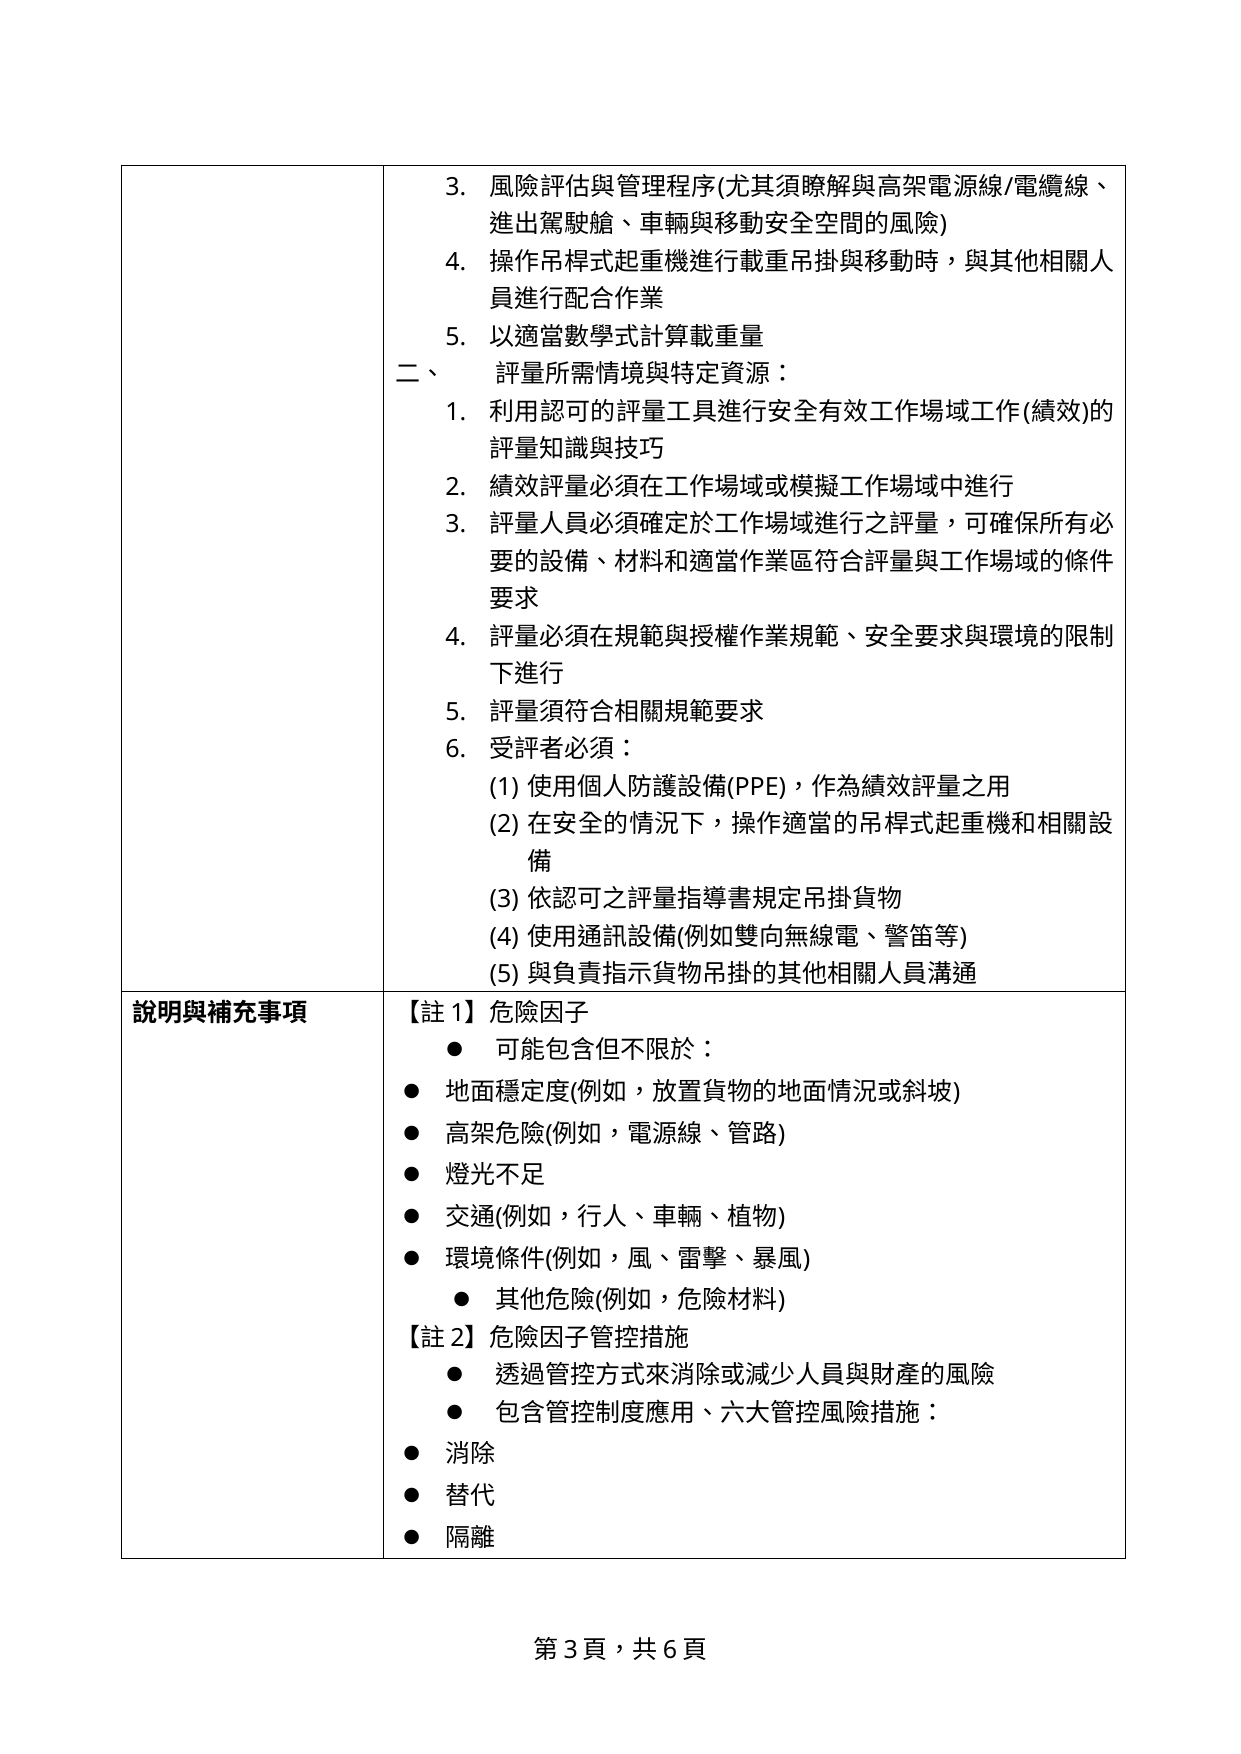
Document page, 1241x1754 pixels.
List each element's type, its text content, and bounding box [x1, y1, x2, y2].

table_cell 評量之關鍵面向/能力證明之證據： 遵循職業安全衛生執照法規 在作業區與他人溝通與安全工作 風險評估與管理程序(尤其須瞭解與高架電源線/電纜線、進出駕駛艙、車輛與移動安全空間的風險) 操作吊桿式起重機進行載重吊掛與移動時，與其他相關人員進行配合作業 以適當數學式計算載重量 評量所需情境與特定資源： 利用認可的評量工具進行安全有效工作場域工作(績效)的評量知識與技巧 績效評量必須在工作場域或模擬工作場域中進行 評量人員必須確定於工作場域進行之評量，可確保所有必要的設備、材料和適當作業區符合評量與工作場域的條件要求 評量必須在規範與授權作業規範、安全要求與環境的限制下進行 評量須符合相關規範要求 受評者必須： 使用個人防護設備(PPE)，作為績效評量之用 在安全的情況下，操作適當的吊桿式起重機和相關設備 依認可之評量指導書規定吊掛貨物 使用通訊設備(例如雙向無線電、警笛等) 與負責指示貨物吊掛的其他相關人員溝通 [384, 166, 1125, 991]
table_cell 【註1】危險因子 可能包含但不限於： 地面穩定度(例如，放置貨物的地面情況或斜坡) 高架危險(例如，電源線、管路) 燈光不足 交通(例如，行人、車輛、植物) 環境條件(例如，風、雷擊、暴風) 其他危險(例如，危險材料) 【註2】危險因子管控措施 透過管控方式來消除或減少人員與財產的風險 包含管控制度應用、六大管控風險措施： 消除 替代 隔離 工程管控措施 使用安全工作規範 個人防護設備 【註3】相關人員 可能包含但不限於： 操控人員 保全人員 【註4】適當 可能包含但不限於： 起重機承載能力 環境條件(例如，風力、雷擊、風暴等等) 【註5】溝通方法 包含但不限於： 口頭與非口頭語言 書面指示 標示牌 手勢 聆聽提問來確認瞭解 適當協調作業現場 【註6】地面穩定度 可能包含但不限於： 環境條件(例如，風力、雷擊、風暴等等) 【註7】程序 包含但不限於： 製造商指導方針(指示、規格書或檢查清單) 產業操作程序 工作場域程序(作業指導書、操作程序、檢查清單) 【註8】日誌 可能包含但不限於： 任何紀錄簿 保養簿 保留保養紀錄的歷史紀錄系統 【註9】通訊設備 可能包含但不限於： 雙向無線電 警笛 鈴聲 蜂鳴器 注意：在使用無線電通訊的地方，必須選擇設備的發射頻率來預防跟鄰近起重機使用的無線電設備發生干擾 【註10】危險預防/管控措施 可能包含但不限於： 配電盤/隔離器的安全標籤 絕緣的電源線 專屬禁區內用的安全觀察窗 斷電 交通路障與控制燈號 行人控制燈號 溝蓋 障礙物移動 個人防護設備 適當照明 【註11】相關的起重機動作 可能包含但不限於： 操控 旋轉 裝載吊起與放下 【註12】溝通信號 【註13】非預期與/或不安全情況 可能包含但不限於： 控制故障/失效(例如，煞車與動力) 設備故障(例如，油壓系統) 環境條件(例如，風力、雷擊、風暴等等) 【註14】停機 可能包含但不限於： 升起支臂/鐵臂來遠離建築物與結構體 縮回吊索與掛鉤滑輪 怠轉引擎來穩定溫度 關閉引擎 隔離起重機電源 從控制板上拔出鑰匙 駕駛艙上鎖固定 [384, 992, 1125, 1558]
table_cell [122, 166, 383, 991]
table_cell 說明與補充事項 [122, 992, 383, 1558]
